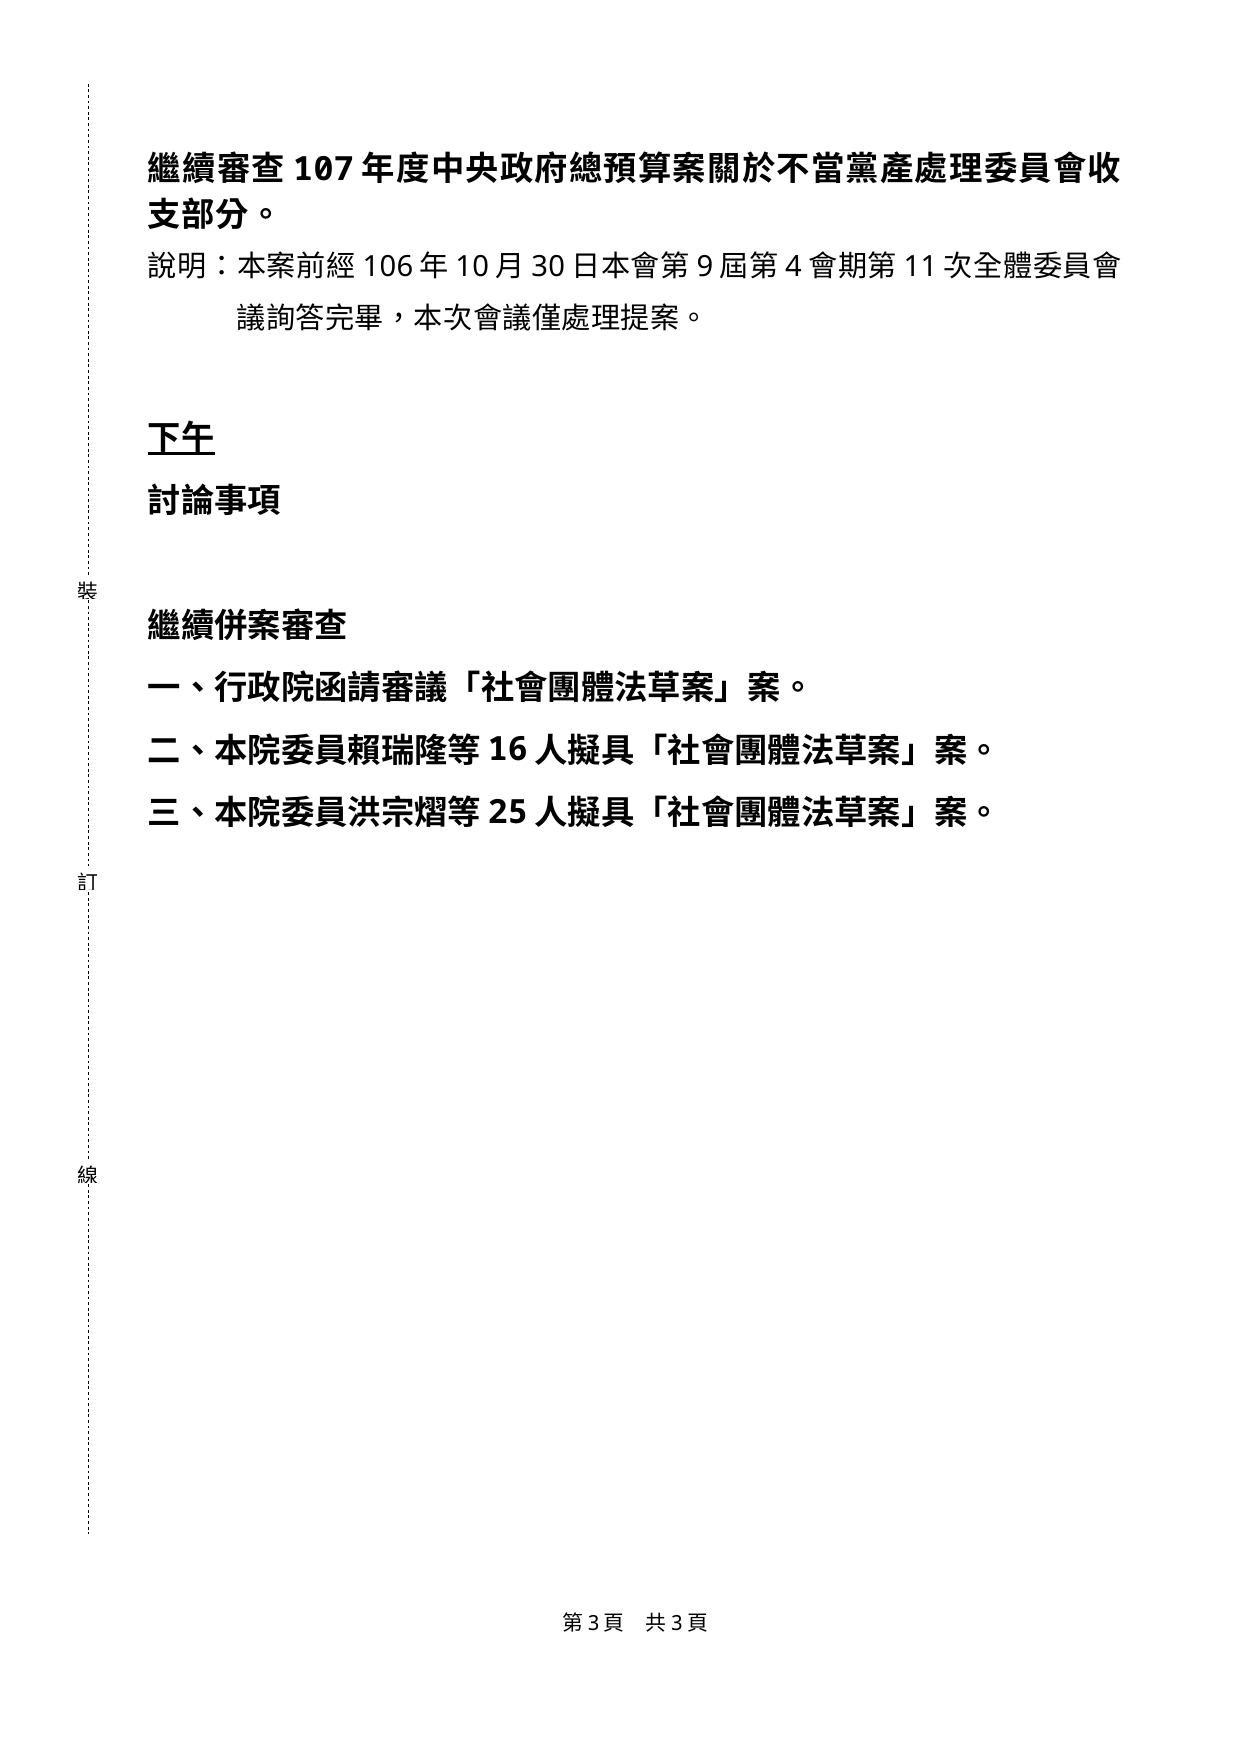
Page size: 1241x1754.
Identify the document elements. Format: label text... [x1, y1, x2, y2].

text 說明：本案前經106年10月30日本會第9屆第4會期第11次全體委員會議詢答完畢，本次會議僅處理提案。 [148, 235, 1122, 339]
text 一、行政院函請審議「社會團體法草案」案。 [148, 643, 1122, 706]
text 討論事項 [148, 456, 1122, 518]
text 下午 [148, 393, 1122, 456]
text 三、本院委員洪宗熠等25人擬具「社會團體法草案」案。 [148, 768, 1122, 831]
text 繼續併案審查 [148, 581, 1122, 643]
text 繼續審查107年度中央政府總預算案關於不當黨產處理委員會收支部分。 [148, 143, 1122, 235]
text 二、本院委員賴瑞隆等16人擬具「社會團體法草案」案。 [148, 706, 1122, 768]
